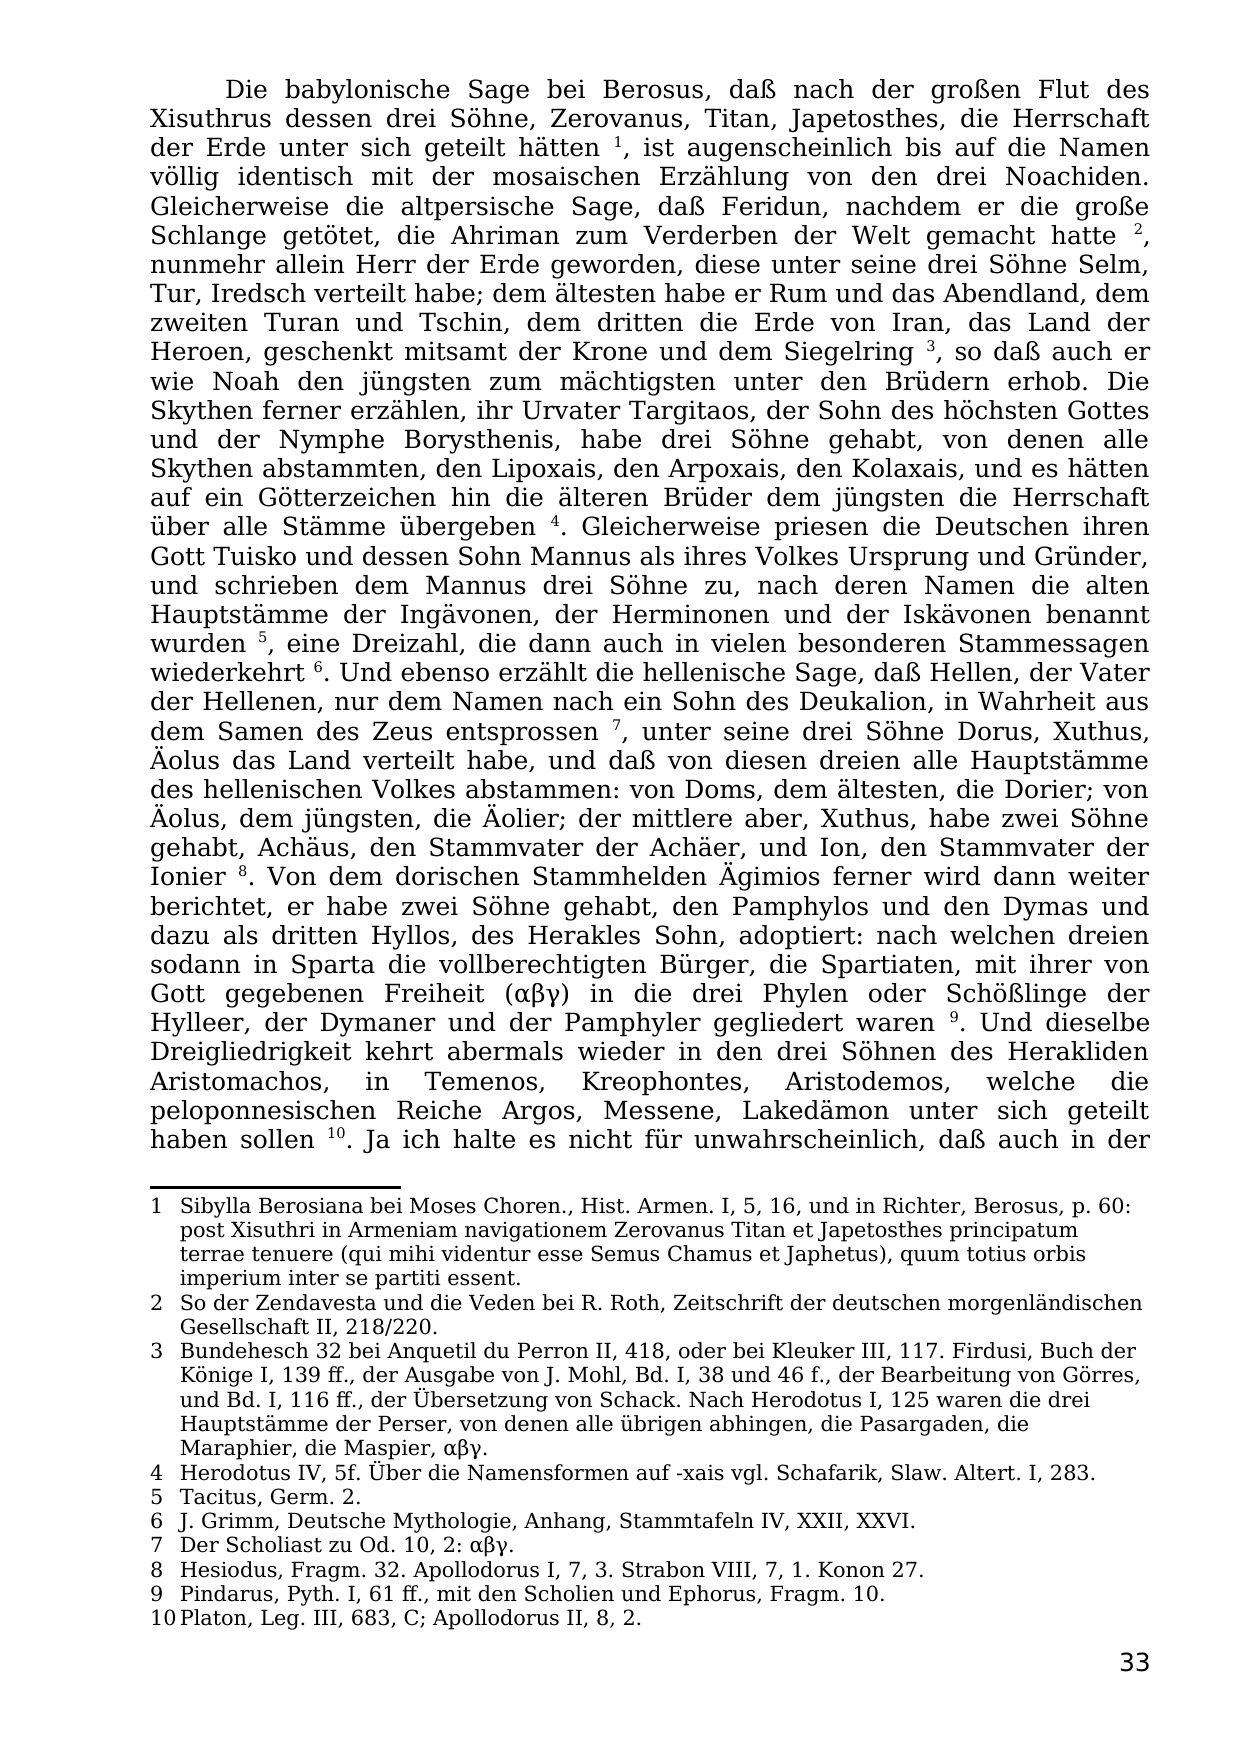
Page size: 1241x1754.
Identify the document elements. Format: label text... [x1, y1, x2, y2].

text Bundehesch 32 bei Anquetil du Perron II, 418, oder bei Kleuker III, 117. Firdusi, Buch der Könige I, 139 ff., der Ausgabe von J. Mohl, Bd. I, 38 und 46 f., der Bearbeitung von Görres, und Bd. I, 116 ff., der Übersetzung von Schack. Nach Herodotus I, 125 waren die drei Hauptstämme der Perser, von denen alle übrigen abhingen, die Pasargaden, die Maraphier, die Maspier, αβγ. [150, 1339, 1151, 1461]
text Sibylla Berosiana bei Moses Choren., Hist. Armen. I‚ 5, 16, und in Richter, Berosus, p. 60: post Xisuthri in Armeniam navigationem Zerovanus Titan et Japetosthes principatum terrae tenuere (qui mihi videntur esse Semus Chamus et Japhetus), quum totius orbis imperium inter se partiti essent. [150, 1194, 1151, 1291]
text J. Grimm, Deutsche Mythologie, Anhang, Stammtafeln IV, XXII, XXVI. [150, 1509, 1151, 1533]
text Die babylonische Sage bei Berosus‚ daß nach der großen Flut des Xisuthrus dessen drei Söhne, Zerovanus, Titan, Japetosthes, die Herrschaft der Erde unter sich geteilt hätten , ist augenscheinlich bis auf die Namen völlig identisch mit der mosaischen Erzählung von den drei Noachiden. Gleicherweise die altpersische Sage, daß Feridun, nachdem er die große Schlange getötet, die Ahriman zum Verderben der Welt gemacht hatte , nunmehr allein Herr der Erde geworden, diese unter seine drei Söhne Selm, Tur, Iredsch verteilt habe; dem ältesten habe er Rum und das Abendland, dem zweiten Turan und Tschin, dem dritten die Erde von Iran, das Land der Heroen, geschenkt mitsamt der Krone und dem Siegelring , so daß auch er wie Noah den jüngsten zum mächtigsten unter den Brüdern erhob. Die Skythen ferner erzählen, ihr Urvater Targitaos, der Sohn des höchsten Gottes und der Nymphe Borysthenis, habe drei Söhne gehabt, von denen alle Skythen abstammten‚ den Lipoxais, den Arpoxais, den Kolaxais, und es hätten auf ein Götterzeichen hin die älteren Brüder dem jüngsten die Herrschaft über alle Stämme übergeben . Gleicherweise priesen die Deutschen ihren Gott Tuisko und dessen Sohn Mannus als ihres Volkes Ursprung und Gründer, und schrieben dem Mannus drei Söhne zu, nach deren Namen die alten Hauptstämme der Ingävonen, der Herminonen und der Iskävonen benannt wurden , eine Dreizahl, die dann auch in vielen besonderen Stammessagen wiederkehrt . Und ebenso erzählt die hellenische Sage, daß Hellen, der Vater der Hellenen, nur dem Namen nach ein Sohn des Deukalion, in Wahrheit aus dem Samen des Zeus entsprossen , unter seine drei Söhne Dorus, Xuthus, Äolus das Land verteilt habe, und daß von diesen dreien alle Hauptstämme des hellenischen Volkes abstammen: von Doms, dem ältesten, die Dorier; von Äolus, dem jüngsten, die Äolier; der mittlere aber, Xuthus, habe zwei Söhne gehabt, Achäus, den Stammvater der Achäer, und Ion, den Stammvater der Ionier . Von dem dorischen Stammhelden Ägimios ferner wird dann weiter berichtet, er habe zwei Söhne gehabt, den Pamphylos und den Dymas und dazu als dritten Hyllos, des Herakles Sohn, adoptiert: nach welchen dreien sodann in Sparta die vollberechtigten Bürger, die Spartiaten, mit ihrer von Gott gegebenen Freiheit (αβγ) in die drei Phylen oder Schößlinge der Hylleer‚ der Dymaner und der Pamphyler gegliedert waren . Und dieselbe Dreigliedrigkeit kehrt abermals wieder in den drei Söhnen des Herakliden Aristomachos, in Temenos, Kreophontes, Aristodemos, welche die peloponnesischen Reiche Argos, Messene, Lakedämon unter sich geteilt haben sollen . Ja ich halte es nicht für unwahrscheinlich, daß auch in der [150, 75, 1151, 1154]
text Der Scholiast zu Od. 10, 2: αβγ. [150, 1533, 1151, 1558]
text Hesiodus, Fragm. 32. Apollodorus I, 7, 3. Strabon VIII, 7, 1. Konon 27. [150, 1558, 1151, 1582]
text So der Zendavesta und die Veden bei R. Roth, Zeitschrift der deutschen morgenländischen Gesellschaft II, 218/220. [150, 1291, 1151, 1339]
text Platon, Leg. III, 683, C; Apollodorus II, 8, 2. [150, 1606, 1151, 1631]
text Tacitus, Germ. 2. [150, 1485, 1151, 1509]
text Herodotus IV, 5f. Über die Namensformen auf -xais vgl. Schafarik, Slaw. Altert. I, 283. [150, 1461, 1151, 1485]
text Pindarus, Pyth. I, 61 ff., mit den Scholien und Ephorus, Fragm. 10. [150, 1582, 1151, 1606]
